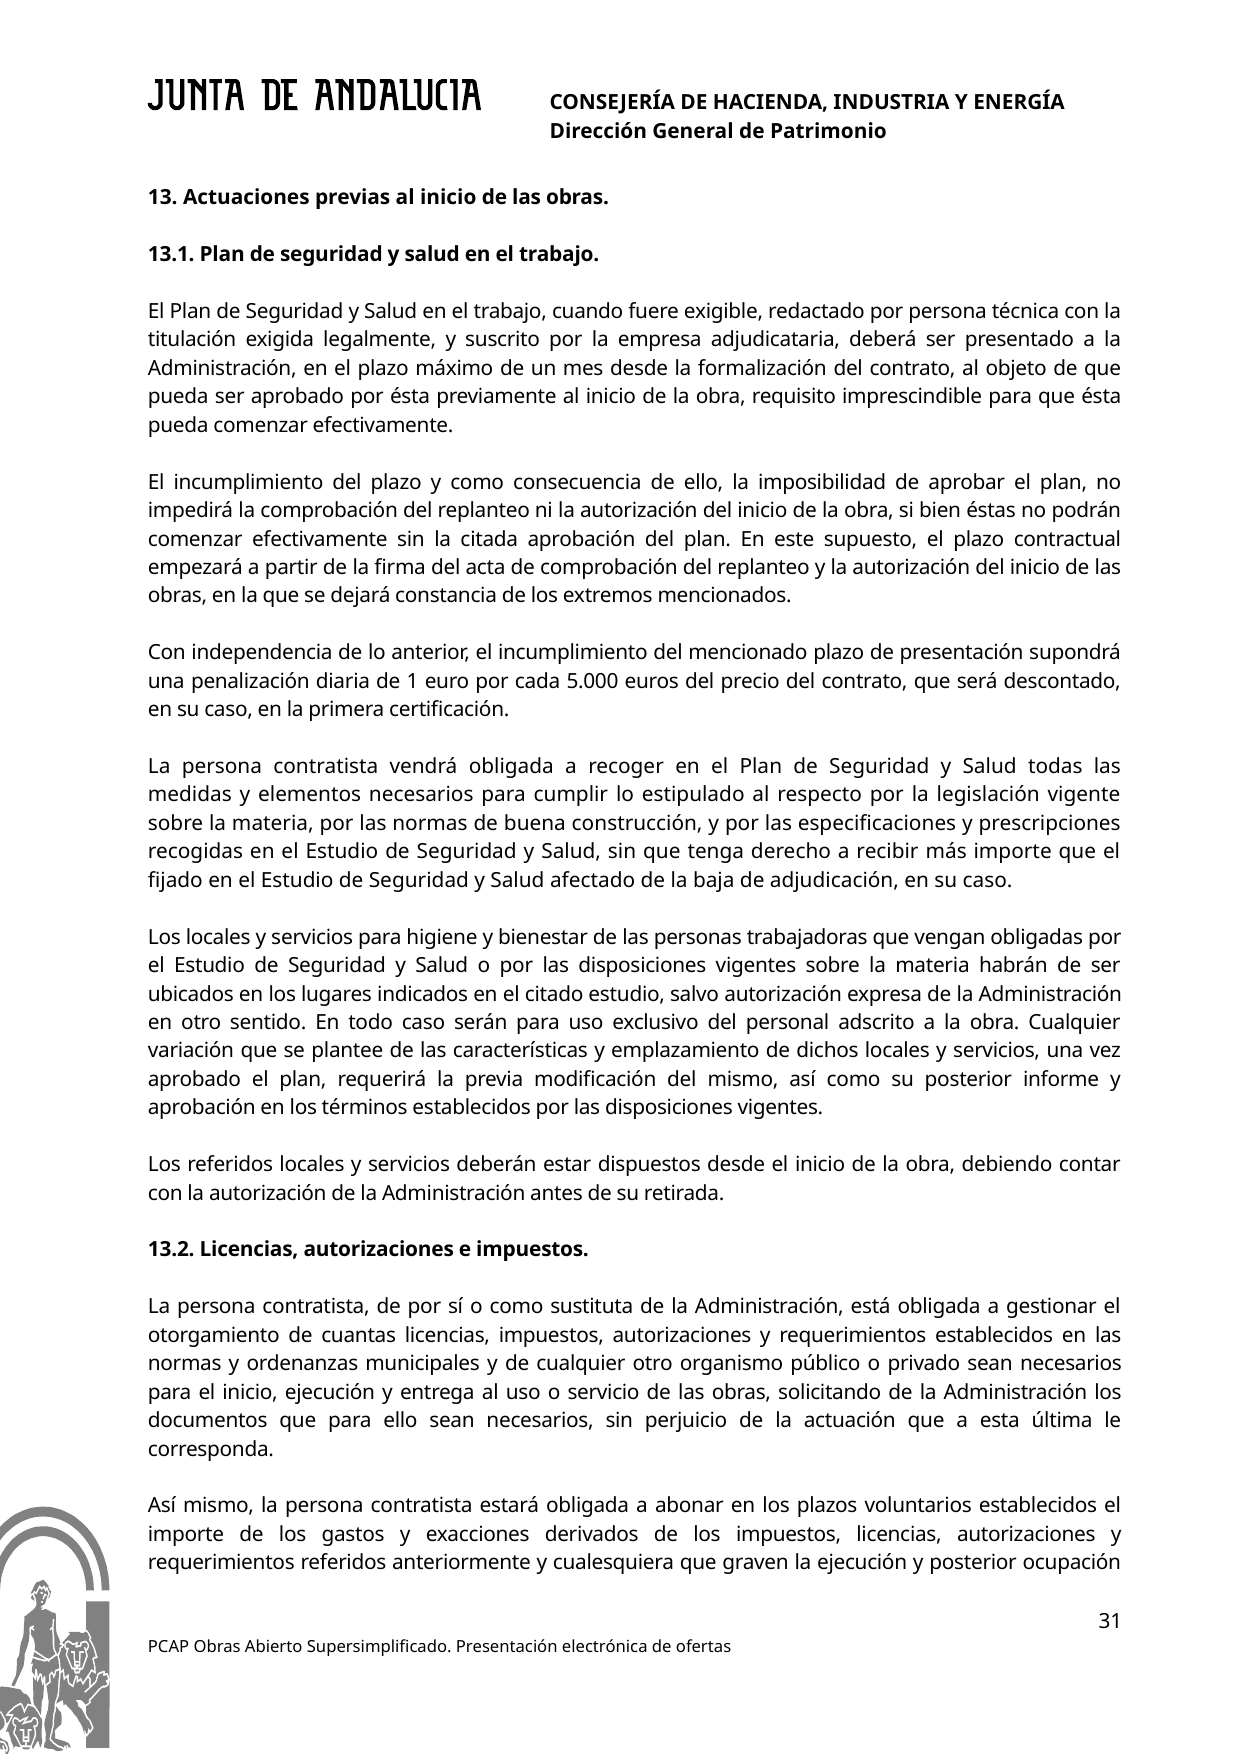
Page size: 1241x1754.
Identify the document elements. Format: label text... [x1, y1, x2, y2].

text La persona contratista vendrá obligada a recoger en el Plan de Seguridad y Salud todas las medidas y elementos necesarios para cumplir lo estipulado al respecto por la legislación vigente sobre la materia, por las normas de buena construcción, y por las especificaciones y prescripciones recogidas en el Estudio de Seguridad y Salud, sin que tenga derecho a recibir más importe que el fijado en el Estudio de Seguridad y Salud afectado de la baja de adjudicación, en su caso. [148, 751, 1122, 893]
text Con independencia de lo anterior, el incumplimiento del mencionado plazo de presentación supondrá una penalización diaria de 1 euro por cada 5.000 euros del precio del contrato, que será descontado, en su caso, en la primera certificación. [148, 637, 1122, 723]
text El incumplimiento del plazo y como consecuencia de ello, la imposibilidad de aprobar el plan, no impedirá la comprobación del replanteo ni la autorización del inicio de la obra, si bien éstas no podrán comenzar efectivamente sin la citada aprobación del plan. En este supuesto, el plazo contractual empezará a partir de la firma del acta de comprobación del replanteo y la autorización del inicio de las obras, en la que se dejará constancia de los extremos mencionados. [148, 467, 1122, 609]
text Los locales y servicios para higiene y bienestar de las personas trabajadoras que vengan obligadas por el Estudio de Seguridad y Salud o por las disposiciones vigentes sobre la materia habrán de ser ubicados en los lugares indicados en el citado estudio, salvo autorización expresa de la Administración en otro sentido. En todo caso serán para uso exclusivo del personal adscrito a la obra. Cualquier variación que se plantee de las características y emplazamiento de dichos locales y servicios, una vez aprobado el plan, requerirá la previa modificación del mismo, así como su posterior informe y aprobación en los términos establecidos por las disposiciones vigentes. [148, 922, 1122, 1121]
text 13.2. Licencias, autorizaciones e impuestos. [148, 1234, 1122, 1263]
text 13. Actuaciones previas al inicio de las obras. [148, 182, 1122, 211]
text 13.1. Plan de seguridad y salud en el trabajo. [148, 239, 1122, 268]
text Los referidos locales y servicios deberán estar dispuestos desde el inicio de la obra, debiendo contar con la autorización de la Administración antes de su retirada. [148, 1149, 1122, 1206]
text El Plan de Seguridad y Salud en el trabajo, cuando fuere exigible, redactado por persona técnica con la titulación exigida legalmente, y suscrito por la empresa adjudicataria, deberá ser presentado a la Administración, en el plazo máximo de un mes desde la formalización del contrato, al objeto de que pueda ser aprobado por ésta previamente al inicio de la obra, requisito imprescindible para que ésta pueda comenzar efectivamente. [148, 296, 1122, 438]
text Así mismo, la persona contratista estará obligada a abonar en los plazos voluntarios establecidos el importe de los gastos y exacciones derivados de los impuestos, licencias, autorizaciones y requerimientos referidos anteriormente y cualesquiera que graven la ejecución y posterior ocupación [148, 1491, 1122, 1576]
text La persona contratista, de por sí o como sustituta de la Administración, está obligada a gestionar el otorgamiento de cuantas licencias, impuestos, autorizaciones y requerimientos establecidos en las normas y ordenanzas municipales y de cualquier otro organismo público o privado sean necesarios para el inicio, ejecución y entrega al uso o servicio de las obras, solicitando de la Administración los documentos que para ello sean necesarios, sin perjuicio de la actuación que a esta última le corresponda. [148, 1291, 1122, 1462]
